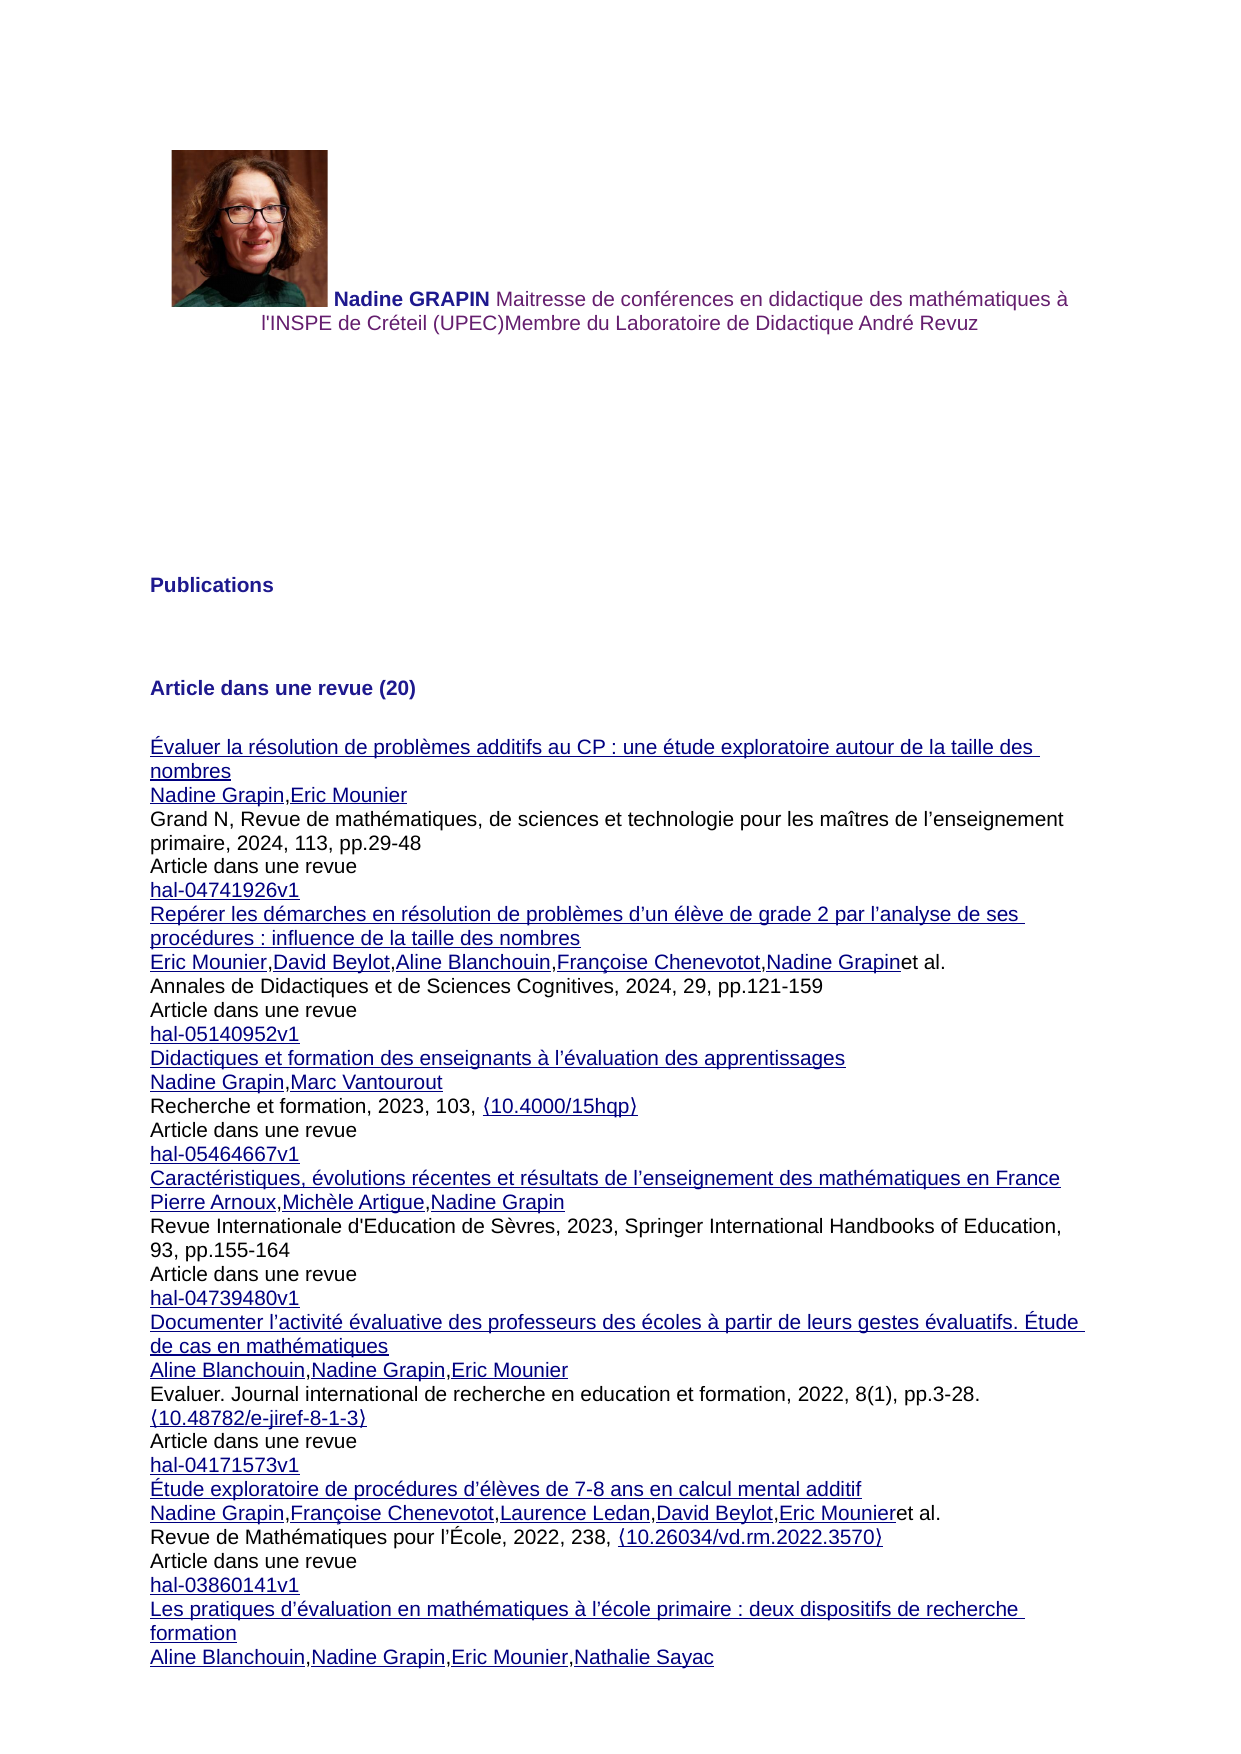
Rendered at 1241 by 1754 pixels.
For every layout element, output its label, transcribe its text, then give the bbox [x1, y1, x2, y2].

table_cell Les pratiques d’évaluation en mathématiques à l’école primaire : deux dispositifs de recherche formation Aline Blanchouin,Nadine Grapin,Eric Mounier,Nathalie Sayac [150, 1597, 1090, 1669]
table_cell Étude exploratoire de procédures d’élèves de 7-8 ans en calcul mental additif Nadine Grapin,Françoise Chenevotot,Laurence Ledan,David Beylot,Eric Mounieret al. Revue de Mathématiques pour l’École, 2022, 238, ⟨10.26034/vd.rm.2022.3570⟩ Article dans une revue hal-03860141v1 [150, 1477, 1090, 1597]
table_cell Didactiques et formation des enseignants à l’évaluation des apprentissages Nadine Grapin,Marc Vantourout Recherche et formation, 2023, 103, ⟨10.4000/15hqp⟩ Article dans une revue hal-05464667v1 [150, 1046, 1090, 1166]
subtitle Nadine GRAPIN Maitresse de conférences en didactique des mathématiques à l'INSPE de Créteil (UPEC)Membre du Laboratoire de Didactique André Revuz [150, 150, 1090, 334]
picture [171, 150, 328, 307]
subtitle Article dans une revue (20) [150, 676, 1090, 700]
table_cell Documenter l’activité évaluative des professeurs des écoles à partir de leurs gestes évaluatifs. Étude de cas en mathématiques Aline Blanchouin,Nadine Grapin,Eric Mounier Evaluer. Journal international de recherche en education et formation, 2022, 8(1), pp.3-28. ⟨10.48782/e-jiref-8-1-3⟩ Article dans une revue hal-04171573v1 [150, 1310, 1090, 1477]
subtitle Publications [150, 573, 1090, 597]
table_cell Caractéristiques, évolutions récentes et résultats de l’enseignement des mathématiques en France Pierre Arnoux,Michèle Artigue,Nadine Grapin Revue Internationale d'Education de Sèvres, 2023, Springer International Handbooks of Education, 93, pp.155-164 Article dans une revue hal-04739480v1 [150, 1166, 1090, 1309]
table_cell Repérer les démarches en résolution de problèmes d’un élève de grade 2 par l’analyse de ses procédures : influence de la taille des nombres Eric Mounier,David Beylot,Aline Blanchouin,Françoise Chenevotot,Nadine Grapinet al. Annales de Didactiques et de Sciences Cognitives, 2024, 29, pp.121-159 Article dans une revue hal-05140952v1 [150, 902, 1090, 1046]
table_header Évaluer la résolution de problèmes additifs au CP : une étude exploratoire autour de la taille des nombres Nadine Grapin,Eric Mounier Grand N, Revue de mathématiques, de sciences et technologie pour les maîtres de l’enseignement primaire, 2024, 113, pp.29-48 Article dans une revue hal-04741926v1 [150, 735, 1090, 902]
